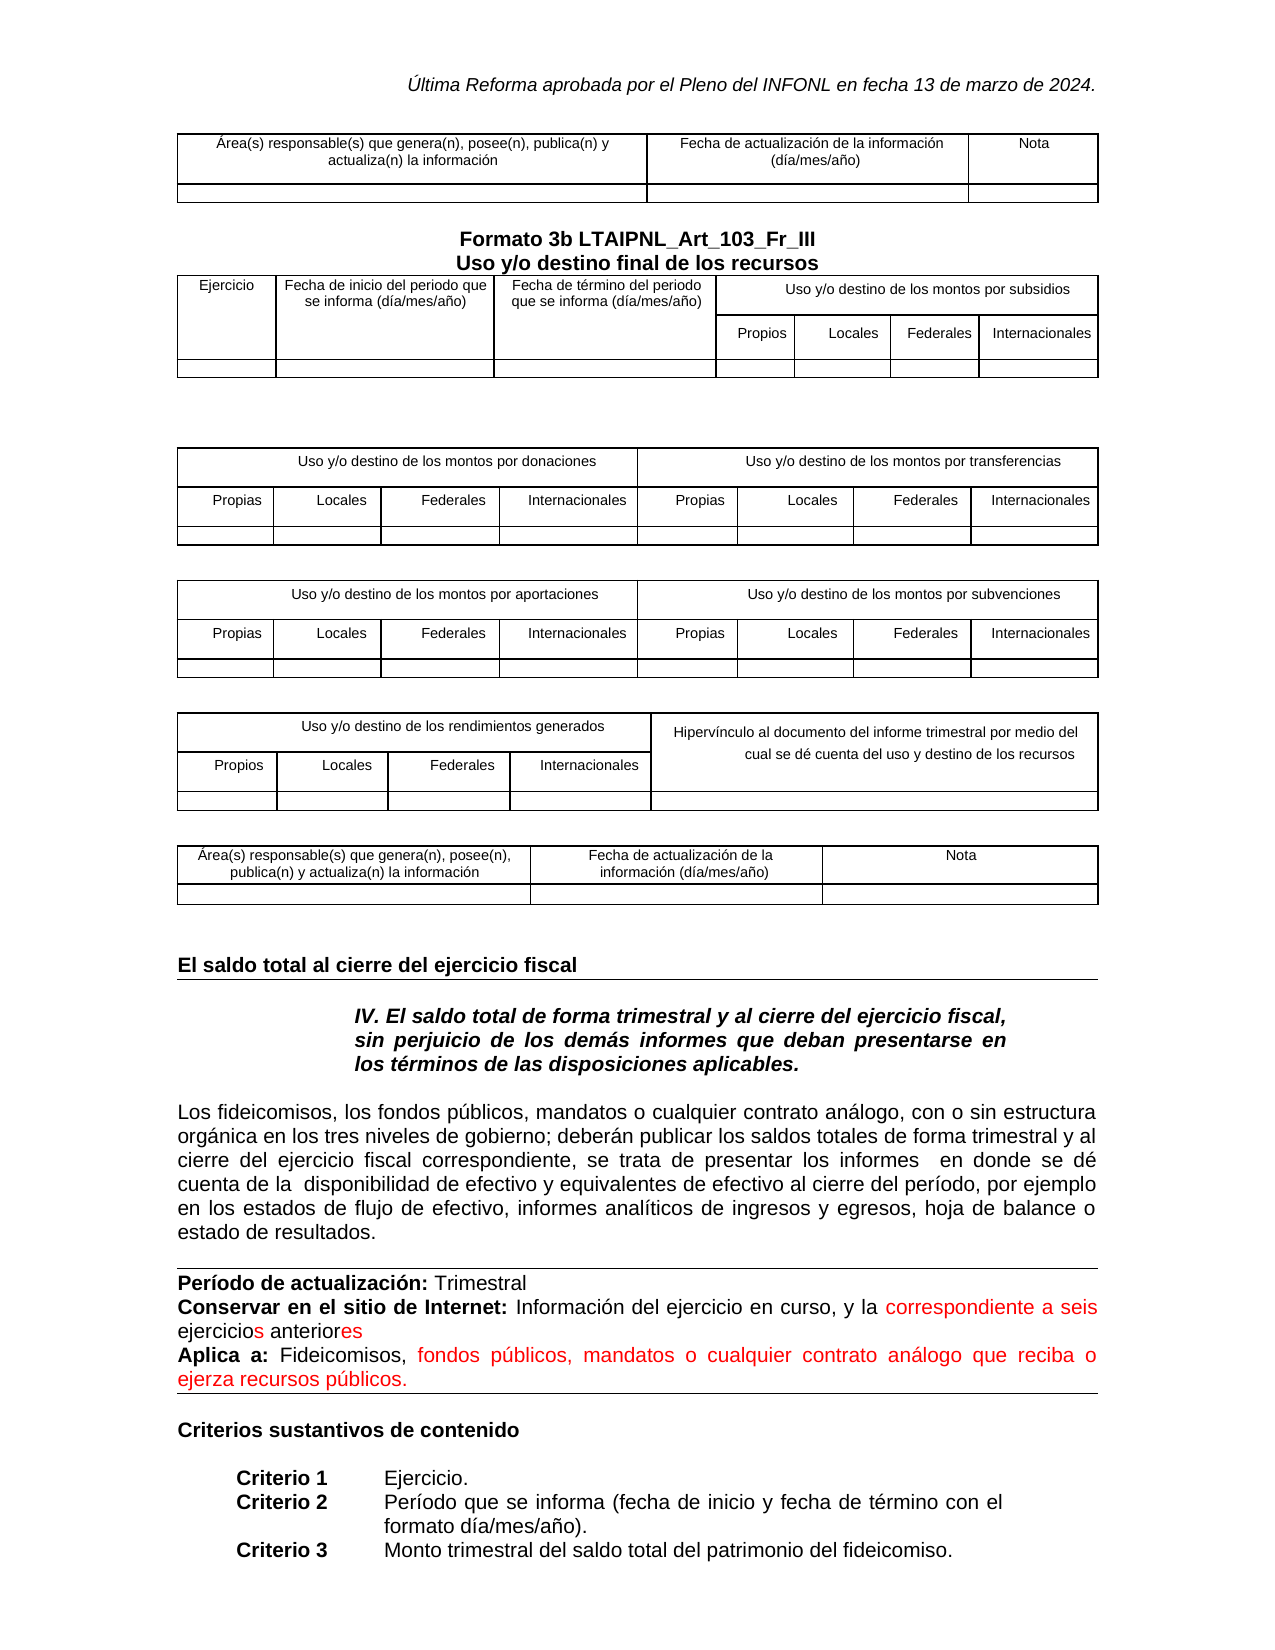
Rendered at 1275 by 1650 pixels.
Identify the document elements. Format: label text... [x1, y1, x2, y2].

table_cell Federales [382, 620, 499, 658]
table_cell [511, 792, 650, 809]
table_cell Internacionales [500, 488, 637, 526]
table_cell Internacionales [972, 620, 1097, 658]
text IV. El saldo total de forma trimestral y al cierre del ejercicio fiscal, sin perjuicio de los demás informes que deban presentarse en los términos de las disposiciones aplicables. [354, 1004, 1009, 1076]
table_header Fecha de actualización de la información (día/mes/año) [531, 847, 822, 883]
table_cell Locales [274, 488, 380, 526]
table_cell [178, 527, 273, 544]
text Aplica a: Fideicomisos, fondos públicos, mandatos o cualquier contrato análogo que reciba o ejerza recursos públicos. [177, 1339, 1098, 1393]
table_cell Propias [638, 488, 737, 526]
table_cell [972, 527, 1097, 544]
table_header Uso y/o destino de los montos por subvenciones [638, 581, 1097, 619]
table_cell Federales [891, 316, 978, 358]
table_cell Federales [389, 753, 509, 791]
table_cell Federales [854, 488, 970, 526]
table_cell [178, 660, 273, 676]
table_cell Internacionales [972, 488, 1097, 526]
table_cell [495, 360, 715, 377]
table_cell [178, 792, 276, 809]
table_header Hipervínculo al documento del informe trimestral por medio del cual se dé cuenta del uso y destino de los recursos [652, 714, 1097, 791]
table_cell Propias [178, 620, 273, 658]
table_header Uso y/o destino de los montos por transferencias [638, 449, 1097, 486]
text Criterio 3 Monto trimestral del saldo total del patrimonio del fideicomiso. [236, 1537, 1004, 1561]
table_cell [795, 360, 890, 377]
table_cell Federales [382, 488, 499, 526]
table_header Nota [823, 847, 1097, 883]
table_cell [652, 792, 1097, 809]
table_header Área(s) responsable(s) que genera(n), posee(n), publica(n) y actualiza(n) la información [178, 135, 646, 183]
text Los fideicomisos, los fondos públicos, mandatos o cualquier contrato análogo, con o sin estructura orgánica en los tres niveles de gobierno; deberán publicar los saldos totales de forma trimestral y al cierre del ejercicio fiscal correspondiente, se trata de presentar los informes en donde se dé cuenta de la disponibilidad de efectivo y equivalentes de efectivo al cierre del período, por ejemplo en los estados de flujo de efectivo, informes analíticos de ingresos y egresos, hoja de balance o estado de resultados. [177, 1100, 1098, 1244]
table_header Uso y/o destino de los montos por donaciones [178, 449, 637, 486]
table_cell Propios [178, 753, 276, 791]
table_cell [854, 660, 970, 676]
text Criterios sustantivos de contenido [177, 1418, 1098, 1442]
table_cell [648, 185, 968, 201]
table_cell Internacionales [980, 316, 1097, 358]
table_cell [891, 360, 978, 377]
table_header Ejercicio [178, 276, 275, 358]
table_header Uso y/o destino de los montos por subsidios [717, 276, 1097, 314]
table_cell Federales [854, 620, 970, 658]
table_cell [738, 527, 853, 544]
table_cell [274, 527, 380, 544]
table_header Uso y/o destino de los montos por aportaciones [178, 581, 637, 619]
table_cell [717, 360, 794, 377]
table_cell [823, 885, 1097, 904]
table_cell [638, 660, 737, 676]
table_cell [178, 360, 275, 377]
table_cell [500, 527, 637, 544]
table_cell [382, 527, 499, 544]
table_cell Locales [278, 753, 387, 791]
text Uso y/o destino final de los recursos [177, 251, 1098, 275]
table_cell Locales [274, 620, 380, 658]
table_cell [274, 660, 380, 676]
table_cell [178, 885, 530, 904]
table_cell [854, 527, 970, 544]
table_cell Locales [738, 488, 853, 526]
table_cell Internacionales [511, 753, 650, 791]
table_cell Propias [178, 488, 273, 526]
table_header Fecha de término del periodo que se informa (día/mes/año) [495, 276, 715, 358]
text Criterio 2 Período que se informa (fecha de inicio y fecha de término con el formato día/mes/año). [236, 1489, 1004, 1537]
text El saldo total al cierre del ejercicio fiscal [177, 953, 1098, 979]
table_cell [638, 527, 737, 544]
table_cell Propios [717, 316, 794, 358]
table_cell [980, 360, 1097, 377]
table_cell Locales [738, 620, 853, 658]
table_header Área(s) responsable(s) que genera(n), posee(n), publica(n) y actualiza(n) la información [178, 847, 530, 883]
table_cell [972, 660, 1097, 676]
table_cell Propias [638, 620, 737, 658]
table_cell [278, 792, 387, 809]
text Formato 3b LTAIPNL_Art_103_Fr_III [177, 227, 1098, 251]
text Conservar en el sitio de Internet: Información del ejercicio en curso, y la correspondiente a seis ejercicios anteriores [177, 1295, 1098, 1339]
table_cell Internacionales [500, 620, 637, 658]
table_header Fecha de inicio del periodo que se informa (día/mes/año) [277, 276, 493, 358]
table_header Nota [969, 135, 1097, 183]
table_cell [178, 185, 646, 201]
table_cell [531, 885, 822, 904]
table_cell [389, 792, 509, 809]
table_cell [277, 360, 493, 377]
table_cell [500, 660, 637, 676]
table_cell [969, 185, 1097, 201]
text Criterio 1 Ejercicio. [236, 1466, 1004, 1489]
table_header Uso y/o destino de los rendimientos generados [178, 714, 650, 751]
text Período de actualización: Trimestral [177, 1269, 1098, 1295]
table_cell [738, 660, 853, 676]
table_header Fecha de actualización de la información (día/mes/año) [648, 135, 968, 183]
table_cell [382, 660, 499, 676]
table_cell Locales [795, 316, 890, 358]
